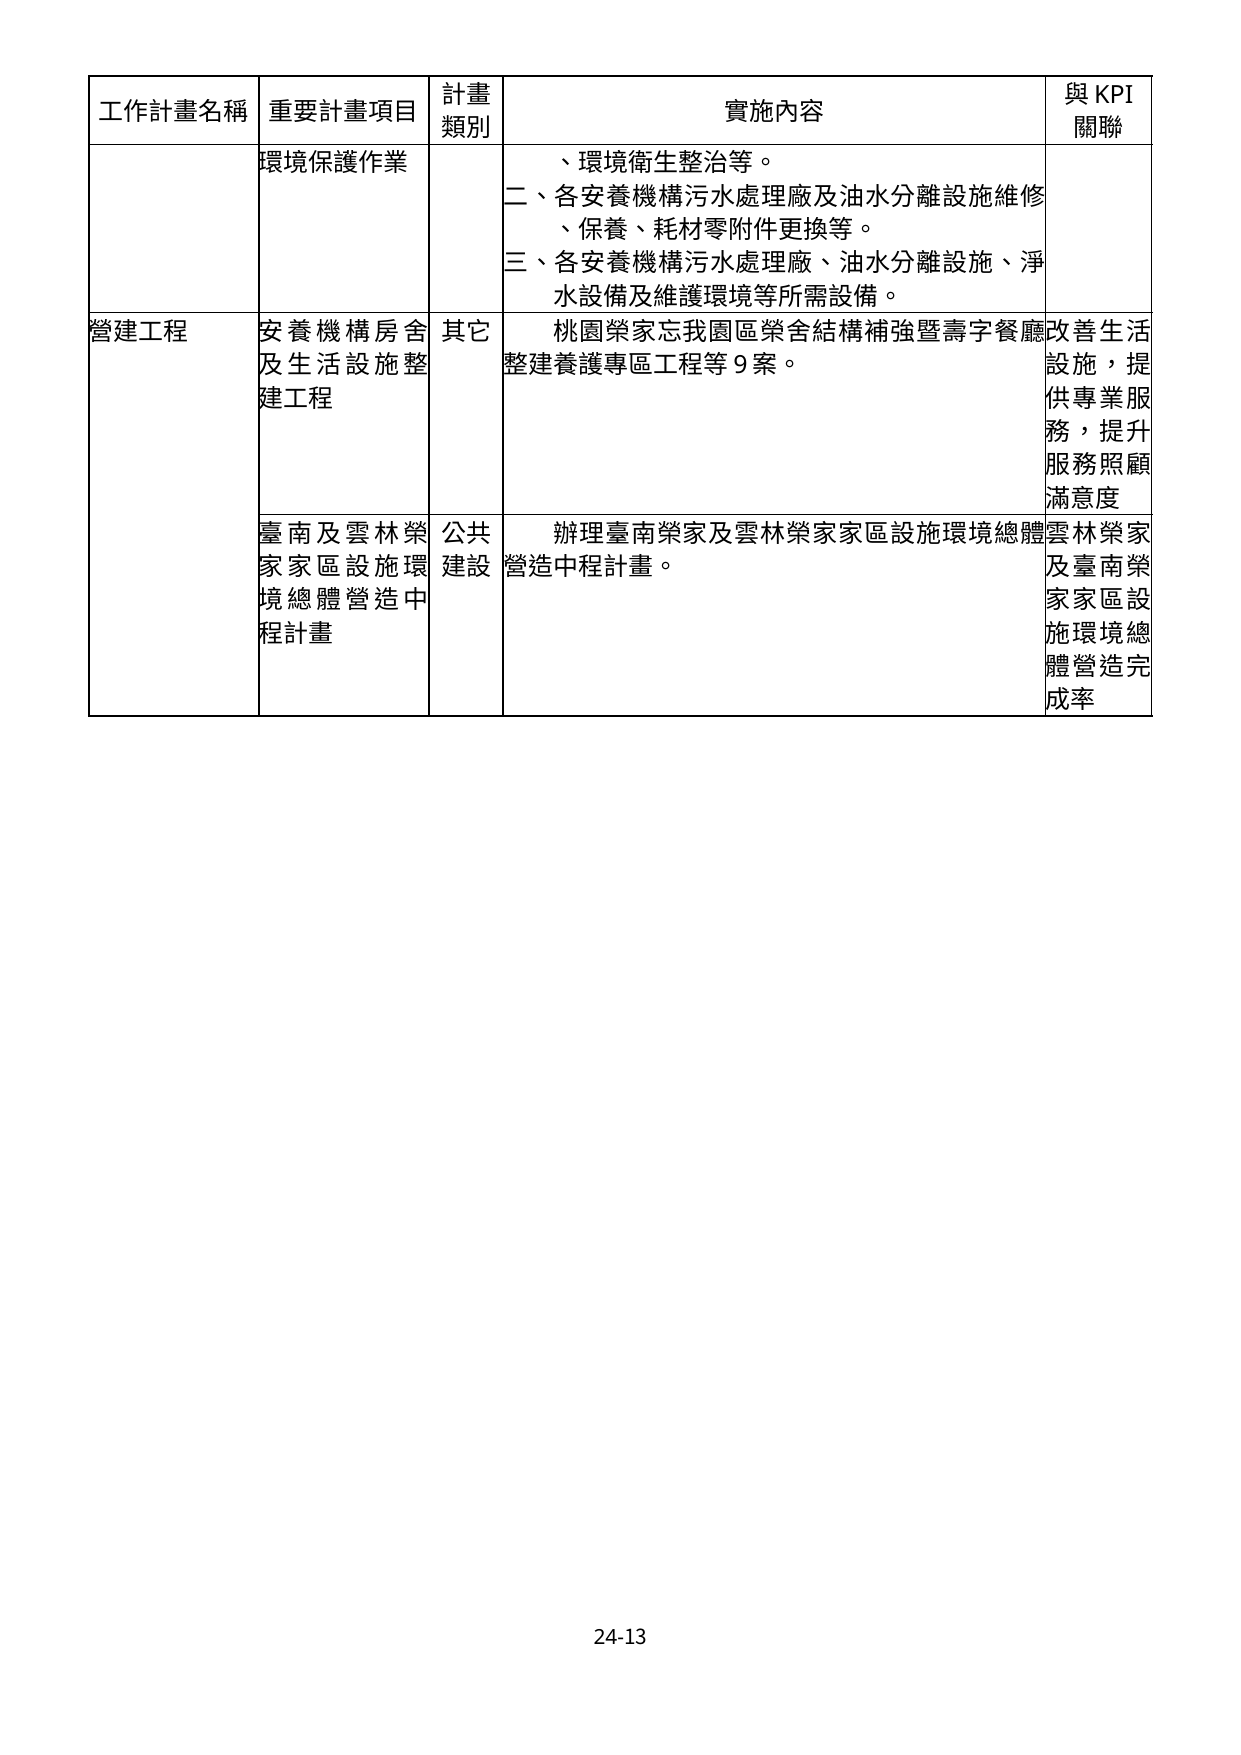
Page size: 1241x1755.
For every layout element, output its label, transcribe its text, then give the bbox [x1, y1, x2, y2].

table_cell [90, 145, 258, 312]
table_header 計畫類別 [430, 77, 502, 143]
table_cell 、環境衛生整治等。 二、各安養機構污水處理廠及油水分離設施維修、保養、耗材零附件更換等。 三、各安養機構污水處理廠、油水分離設施、淨水設備及維護環境等所需設備。 [504, 145, 1045, 312]
table_header 重要計畫項目 [260, 77, 428, 143]
table_cell 安養機構房舍及生活設施整建工程 [260, 313, 428, 514]
table_cell 臺南及雲林榮家家區設施環境總體營造中程計畫 [260, 515, 428, 715]
table_cell [430, 145, 502, 312]
table_header 實施內容 [504, 77, 1045, 143]
table_cell 桃園榮家忘我園區榮舍結構補強暨壽字餐廳整建養護專區工程等9案。 [504, 313, 1045, 514]
table_cell 辦理臺南榮家及雲林榮家家區設施環境總體營造中程計畫。 [504, 515, 1045, 715]
table_cell 環境保護作業 [260, 145, 428, 312]
table_cell 其它 [430, 313, 502, 514]
table_cell 公共建設 [430, 515, 502, 715]
table_cell [1046, 145, 1151, 312]
table_header 工作計畫名稱 [90, 77, 258, 143]
table_cell 改善生活設施，提供專業服務，提升服務照顧滿意度 [1046, 313, 1151, 514]
table_cell 雲林榮家及臺南榮家家區設施環境總體營造完成率 [1046, 515, 1151, 715]
table_cell 營建工程 [90, 313, 258, 715]
table_header 與KPI 關聯 [1046, 77, 1151, 143]
